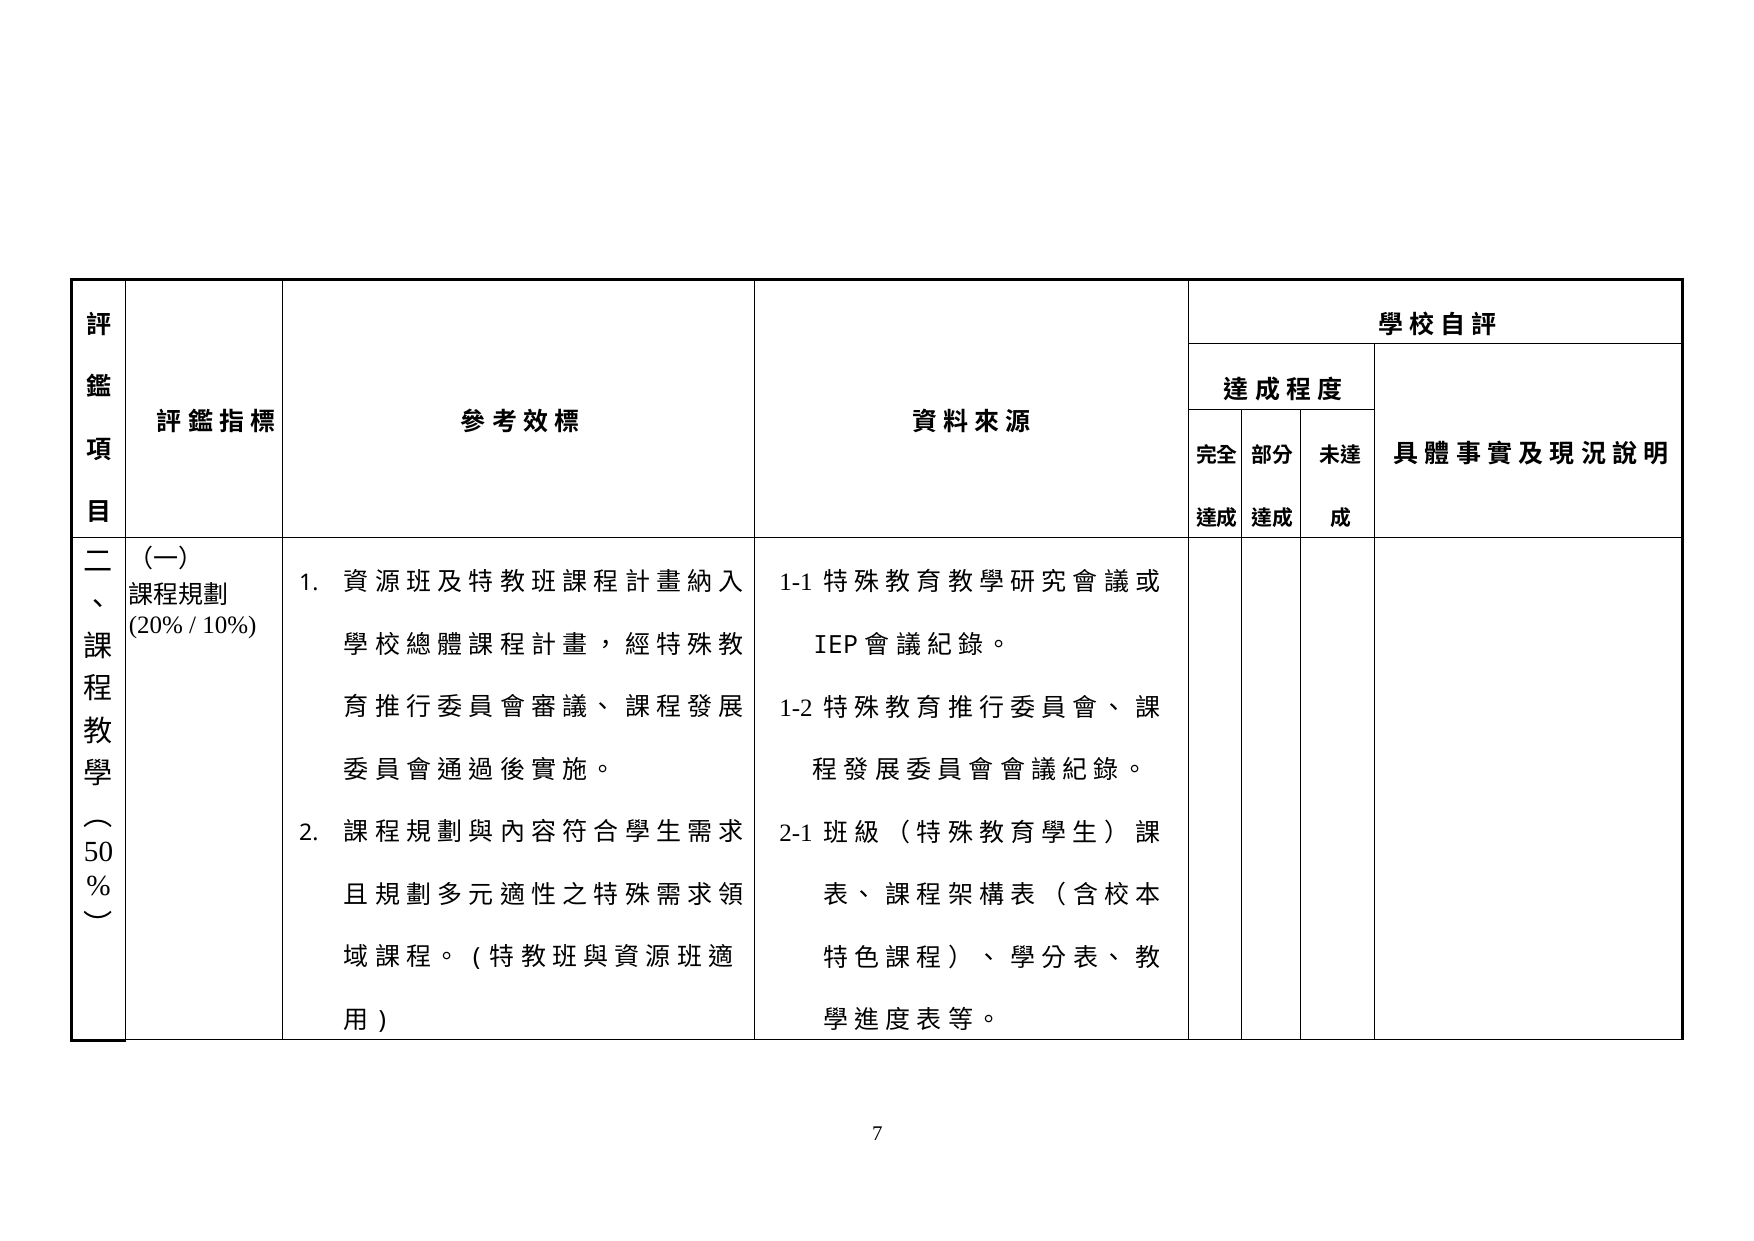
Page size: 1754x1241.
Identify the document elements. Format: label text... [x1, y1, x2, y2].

table_header 資料來源 [755, 281, 1188, 537]
table_cell 未達成 [1301, 410, 1374, 537]
table_cell 二 、 課程教學 ︵ 50% ︶ [73, 538, 125, 1039]
table_header 評鑑指標 [126, 281, 282, 537]
table_cell [1375, 538, 1681, 1039]
table_cell [1242, 538, 1300, 1039]
table_cell 完全達成 [1189, 410, 1241, 537]
table_cell [1301, 538, 1374, 1039]
table_cell 具體事實及現況說明 [1375, 344, 1681, 537]
table_cell 1-1 特殊教育教學研究會議或IEP會議紀錄。 1-2 特殊教育推行委員會、課程發展委員會會議紀錄。 2-1 班級（特殊教育學生）課表、課程架構表（含校本特色課程）、學分表、教學進度表等。 [755, 538, 1188, 1039]
table_header 評鑑項目 [73, 281, 125, 537]
table_cell 資源班及特教班課程計畫納入學校總體課程計畫，經特殊教育推行委員會審議、課程發展委員會通過後實施。 課程規劃與內容符合學生需求且規劃多元適性之特殊需求領域課程。(特教班與資源班適用) 依據教師專長安排授課，並妥善安排師資人力之協同與合作教學、學生分組學習。 [283, 538, 754, 1039]
table_header 學校自評 [1189, 281, 1681, 343]
table_cell （一） 課程規劃 (20% / 10%) [126, 538, 282, 1039]
table_cell 達成程度 [1189, 344, 1374, 409]
table_header 參考效標 [283, 281, 754, 537]
table_cell 部分達成 [1242, 410, 1300, 537]
table_cell [1189, 538, 1241, 1039]
